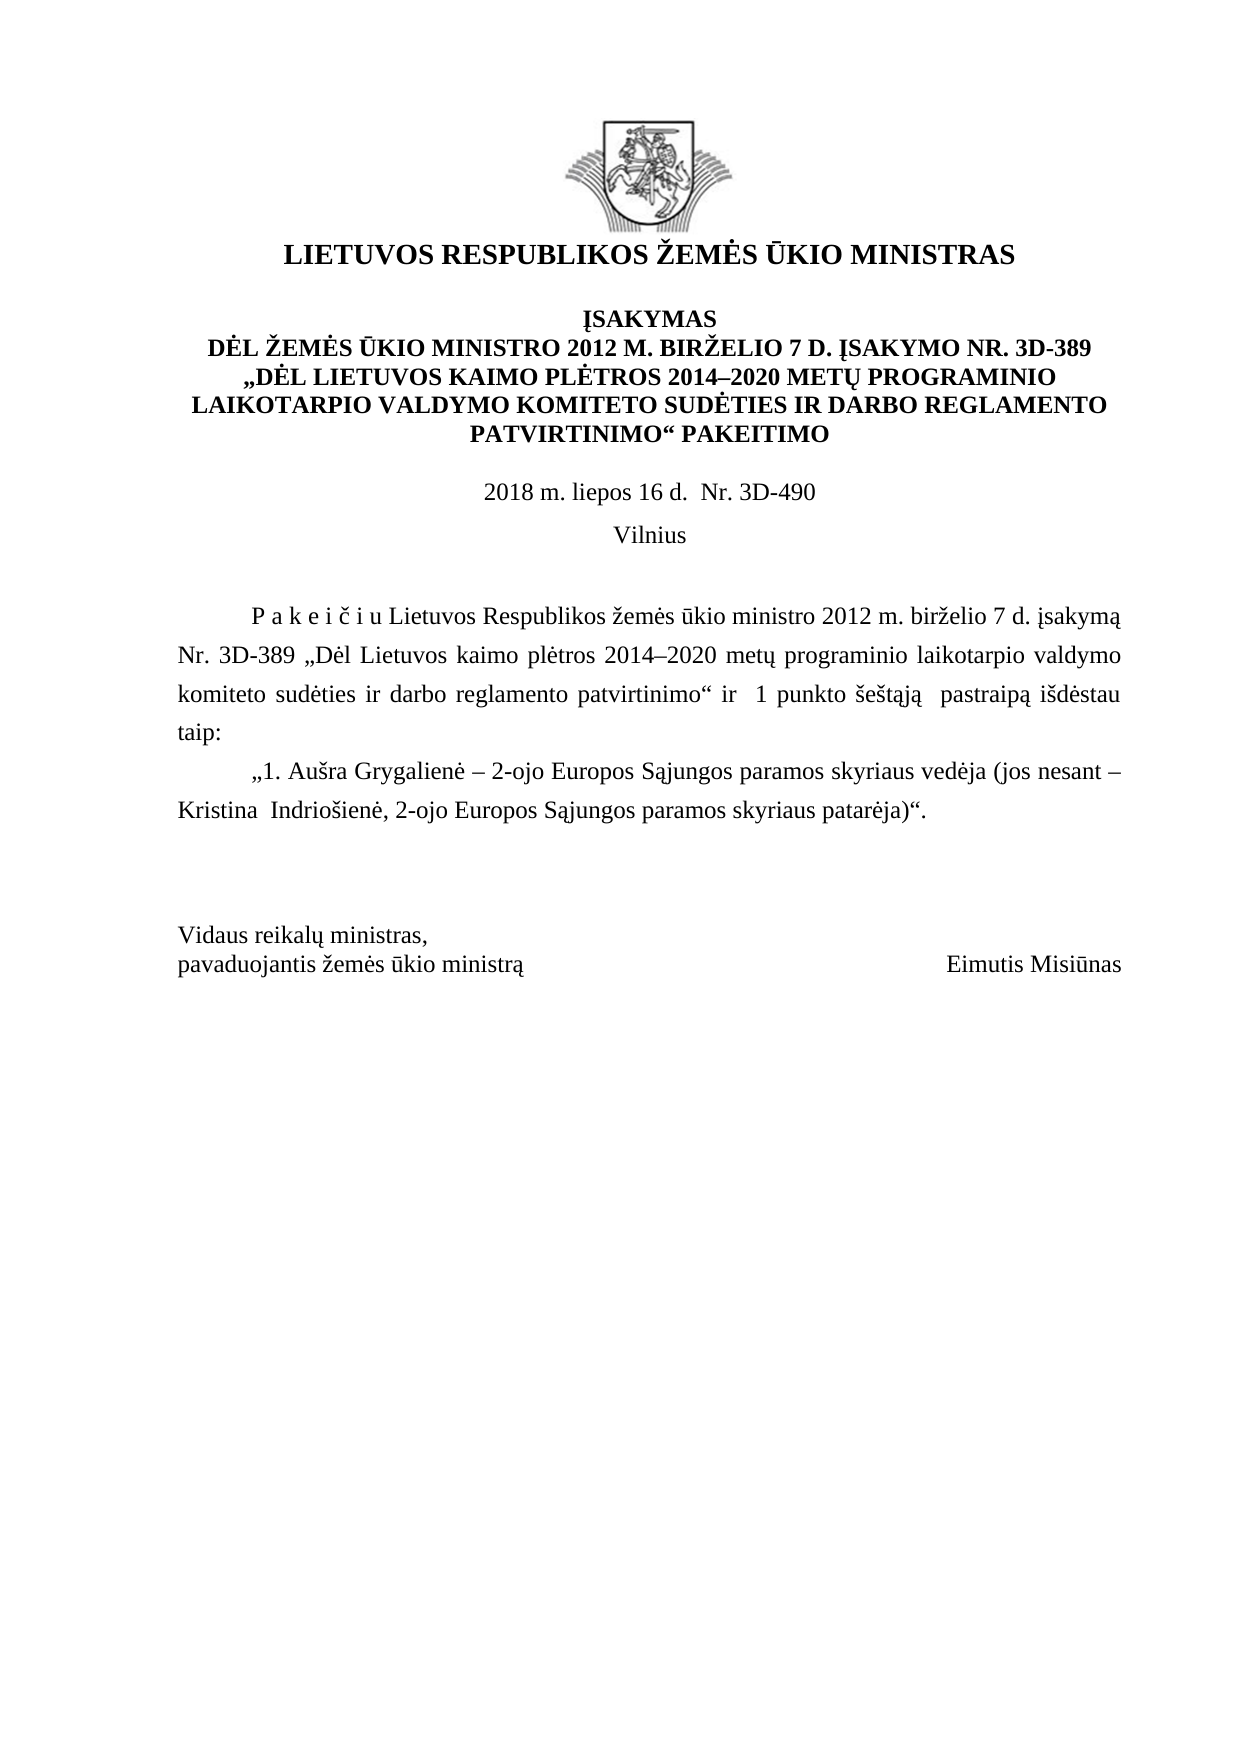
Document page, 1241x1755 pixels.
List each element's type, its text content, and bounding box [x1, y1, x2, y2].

text „1. Aušra Grygalienė – 2-ojo Europos Sąjungos paramos skyriaus vedėja (jos nesant – Kristina Indriošienė, 2-ojo Europos Sąjungos paramos skyriaus patarėja)“. [177, 756, 1122, 824]
text LIETUVOS RESPUBLIKOS ŽEMĖS ŪKIO MINISTRAS [177, 237, 1122, 271]
text pavaduojantis žemės ūkio ministrą Eimutis Misiūnas [177, 949, 1122, 977]
text Vidaus reikalų ministras, [177, 920, 1122, 949]
text ĮSAKYMAS [177, 304, 1122, 333]
text DĖL ŽEMĖS ŪKIO MINISTRO 2012 M. BIRŽELIO 7 D. ĮSAKYMO NR. 3D-389 „DĖL LIETUVOS KAIMO PLĖTROS 2014–2020 METŲ PROGRAMINIO LAIKOTARPIO VALDYMO KOMITETO SUDĖTIES IR DARBO REGLAMENTO PATVIRTINIMO“ PAKEITIMO [177, 333, 1122, 448]
text P a k e i č i u Lietuvos Respublikos žemės ūkio ministro 2012 m. birželio 7 d. įsakymą Nr. 3D-389 „Dėl Lietuvos kaimo plėtros 2014–2020 metų programinio laikotarpio valdymo komiteto sudėties ir darbo reglamento patvirtinimo“ ir 1 punkto šeštąją pastraipą išdėstau taip: [177, 601, 1122, 746]
text 2018 m. liepos 16 d. Nr. 3D-490 [177, 477, 1122, 505]
text Vilnius [177, 520, 1122, 548]
